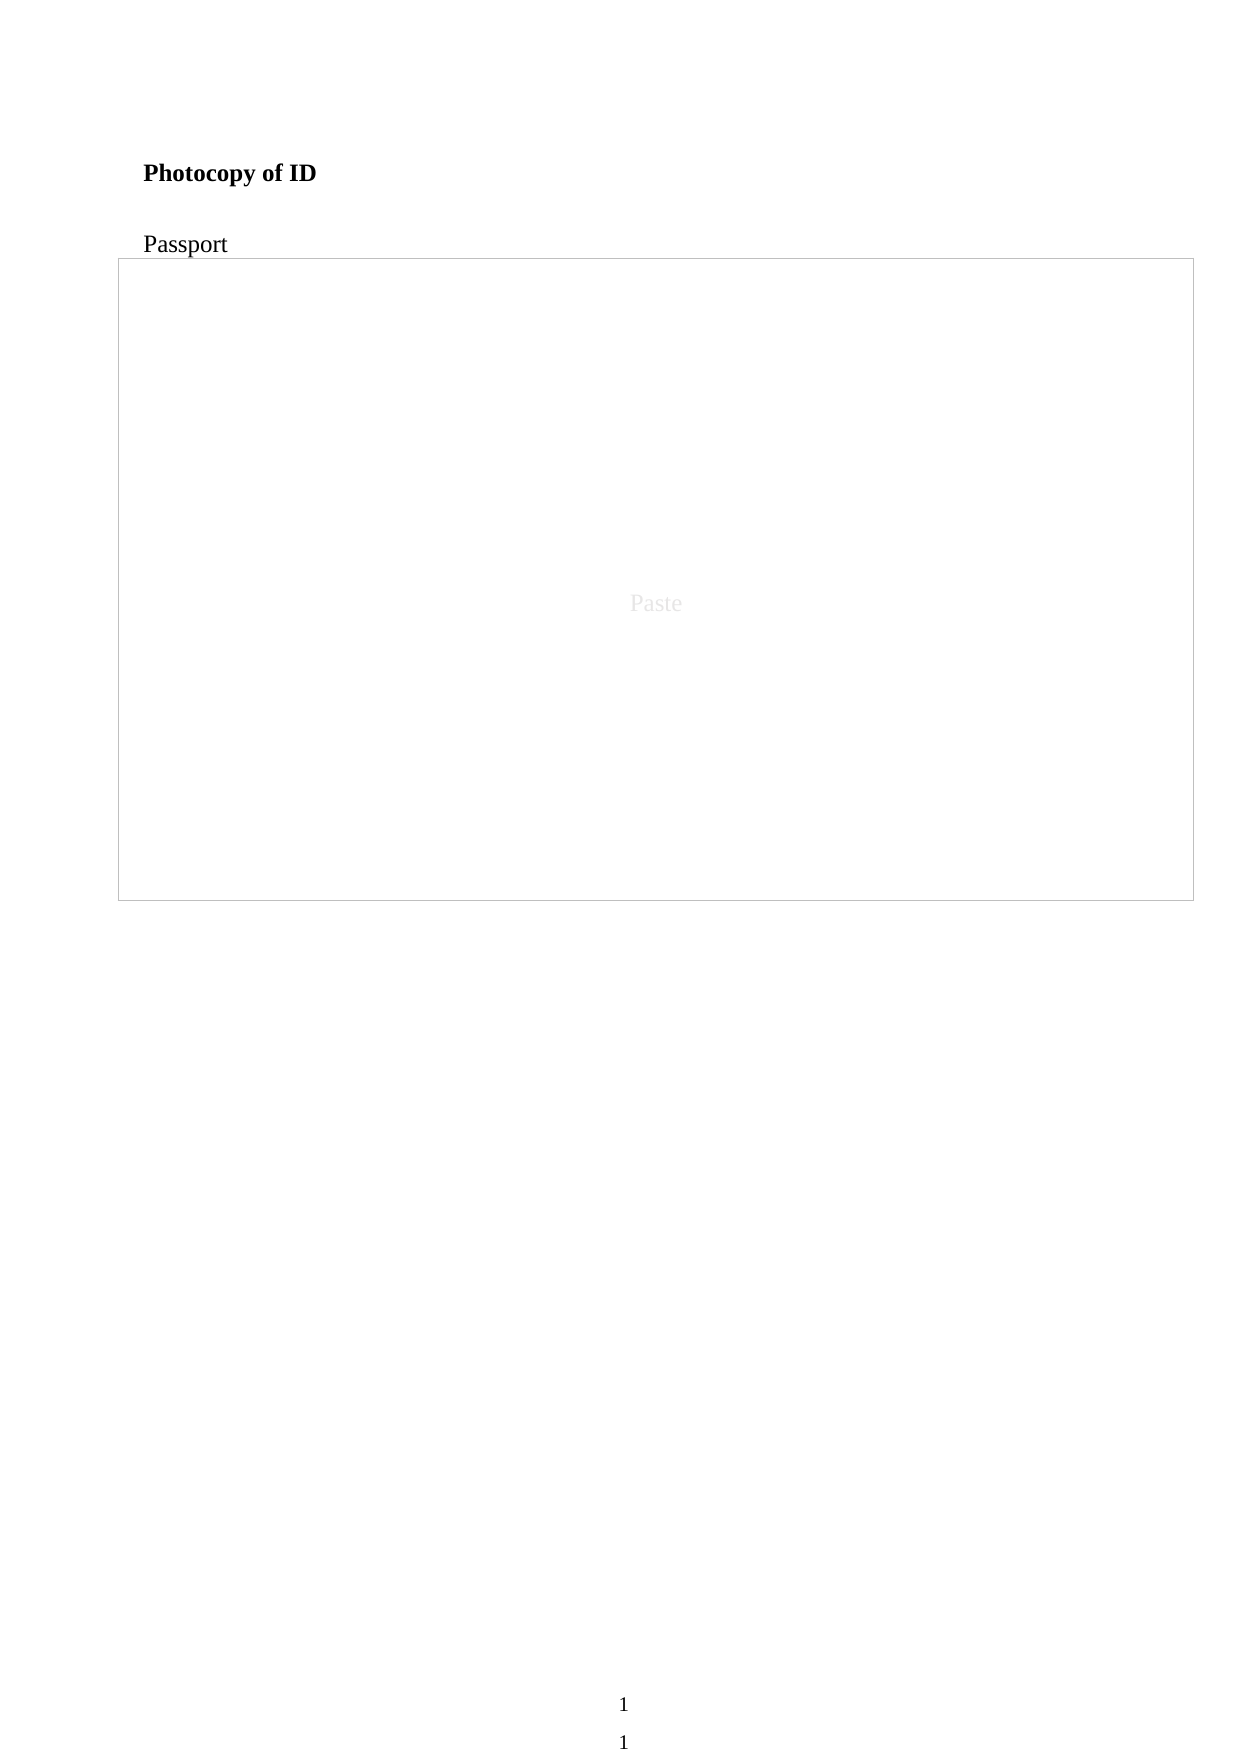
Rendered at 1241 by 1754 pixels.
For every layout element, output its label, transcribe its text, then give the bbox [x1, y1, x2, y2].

text Photocopy of ID [143, 155, 1122, 189]
table_header Paste [119, 259, 1193, 900]
text Passport [143, 226, 1122, 258]
